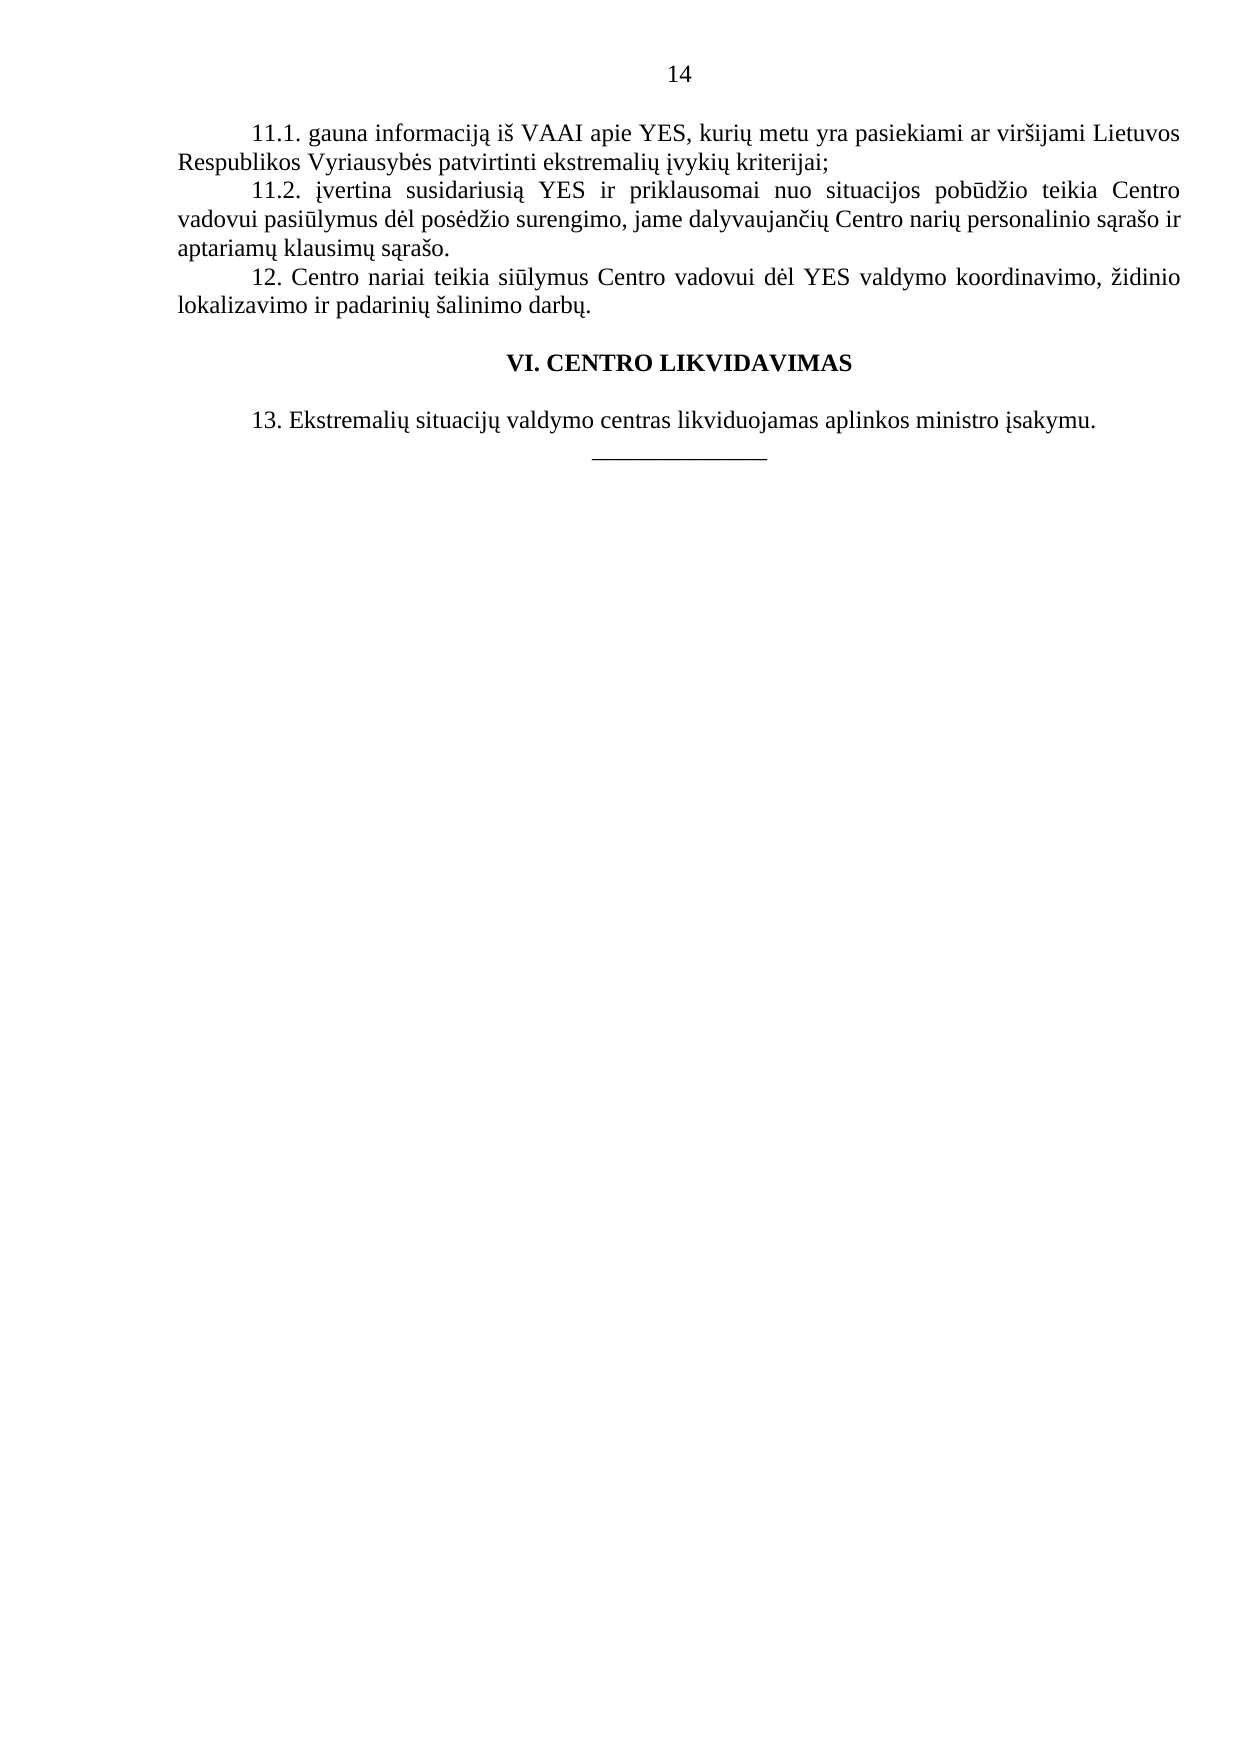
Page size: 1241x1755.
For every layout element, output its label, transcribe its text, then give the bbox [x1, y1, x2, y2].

text ______________ [177, 434, 1181, 463]
text 13. Ekstremalių situacijų valdymo centras likviduojamas aplinkos ministro įsakymu. [177, 406, 1181, 434]
text 12. Centro nariai teikia siūlymus Centro vadovui dėl YES valdymo koordinavimo, židinio lokalizavimo ir padarinių šalinimo darbų. [177, 262, 1181, 319]
text VI. CENTRO LIKVIDAVIMAS [177, 348, 1181, 377]
text 11.2. įvertina susidariusią YES ir priklausomai nuo situacijos pobūdžio teikia Centro vadovui pasiūlymus dėl posėdžio surengimo, jame dalyvaujančių Centro narių personalinio sąrašo ir aptariamų klausimų sąrašo. [177, 176, 1181, 262]
text 11.1. gauna informaciją iš VAAI apie YES, kurių metu yra pasiekiami ar viršijami Lietuvos Respublikos Vyriausybės patvirtinti ekstremalių įvykių kriterijai; [177, 118, 1181, 176]
